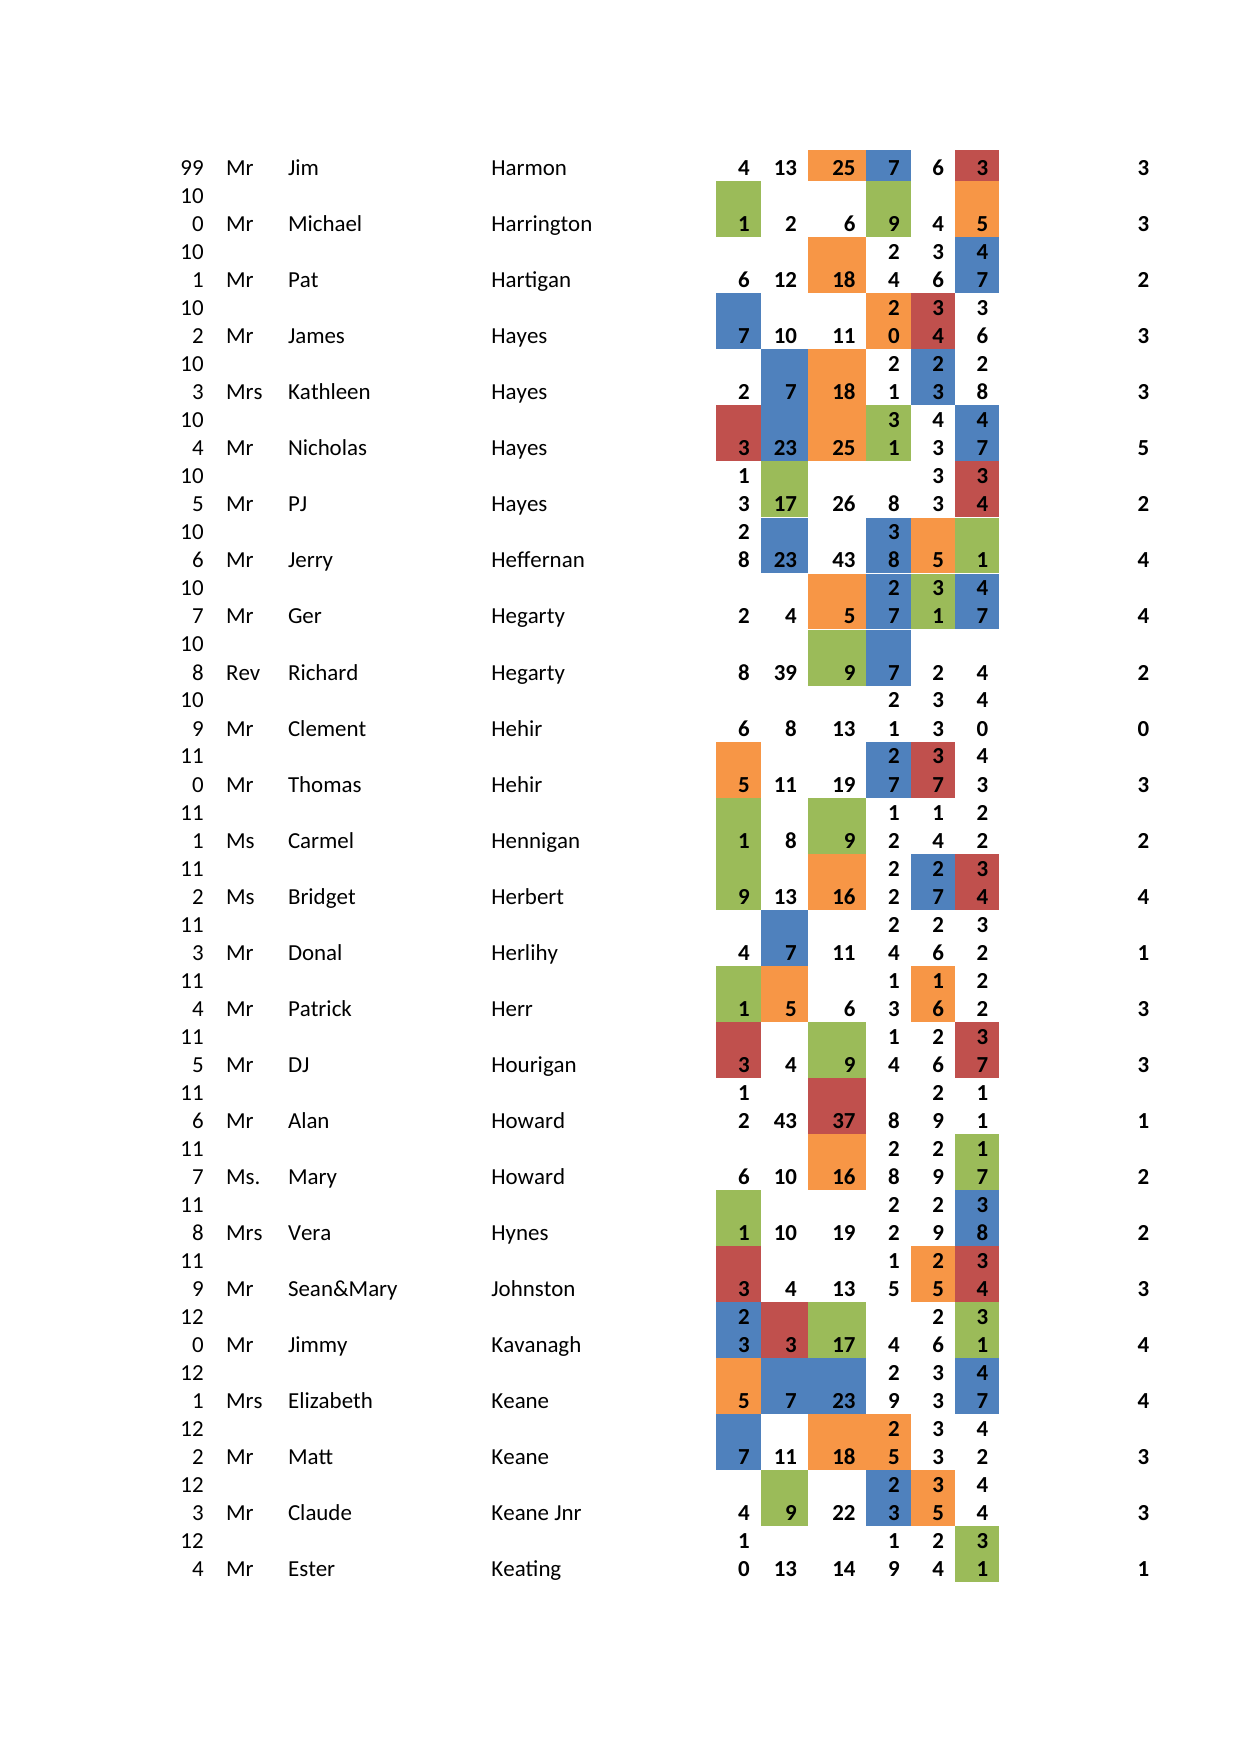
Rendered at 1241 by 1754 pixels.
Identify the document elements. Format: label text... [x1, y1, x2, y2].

table_cell 4 [1086, 854, 1199, 910]
table_cell [999, 1470, 1086, 1526]
table_cell 7 [866, 150, 911, 181]
table_cell 6 [808, 181, 866, 237]
table_cell Hayes [480, 349, 716, 405]
table_cell 104 [160, 405, 214, 461]
table_cell 28 [955, 349, 999, 405]
table_cell 29 [911, 1134, 955, 1190]
table_cell 35 [911, 1470, 955, 1526]
table_cell 22 [866, 854, 911, 910]
table_cell 13 [761, 150, 808, 181]
table_cell [999, 854, 1086, 910]
table_cell Keating [480, 1526, 716, 1582]
table_cell 12 [716, 1078, 761, 1134]
table_cell Mr [215, 1470, 277, 1526]
table_cell 115 [160, 1022, 214, 1078]
table_cell [999, 1022, 1086, 1078]
table_cell DJ [277, 1022, 480, 1078]
table_cell 2 [716, 349, 761, 405]
table_cell 17 [761, 461, 808, 517]
table_cell 123 [160, 1470, 214, 1526]
table_cell 19 [808, 742, 866, 798]
table_cell 37 [911, 742, 955, 798]
table_cell 19 [808, 1190, 866, 1246]
table_cell Hayes [480, 405, 716, 461]
table_cell 23 [761, 405, 808, 461]
table_cell 24 [866, 910, 911, 966]
table_cell 8 [866, 461, 911, 517]
table_cell Donal [277, 910, 480, 966]
table_cell 9 [808, 798, 866, 854]
table_cell 12 [866, 798, 911, 854]
table_cell Ms [215, 854, 277, 910]
table_cell 4 [716, 150, 761, 181]
table_cell Herlihy [480, 910, 716, 966]
table_cell 38 [955, 1190, 999, 1246]
table_cell 17 [955, 1134, 999, 1190]
table_cell Patrick [277, 966, 480, 1022]
table_cell Bridget [277, 854, 480, 910]
table_cell [999, 405, 1086, 461]
table_cell Mr [215, 405, 277, 461]
table_cell 16 [808, 1134, 866, 1190]
table_cell Hehir [480, 742, 716, 798]
table_cell 39 [761, 630, 808, 686]
table_cell 26 [808, 461, 866, 517]
table_cell [999, 1078, 1086, 1134]
table_cell 33 [911, 1414, 955, 1470]
table_cell 34 [911, 293, 955, 349]
table_cell [999, 686, 1086, 742]
table_cell 13 [761, 1526, 808, 1582]
table_cell 11 [955, 1078, 999, 1134]
table_cell 5 [911, 518, 955, 573]
table_cell 34 [955, 854, 999, 910]
table_cell 110 [160, 742, 214, 798]
table_cell 18 [808, 1414, 866, 1470]
table_cell 2 [1086, 237, 1199, 293]
table_cell 24 [911, 1526, 955, 1582]
table_cell 2 [1086, 461, 1199, 517]
table_cell Thomas [277, 742, 480, 798]
table_cell [999, 1134, 1086, 1190]
table_cell Mr [215, 150, 277, 181]
table_cell [999, 1246, 1086, 1302]
table_cell 47 [955, 237, 999, 293]
table_cell 3 [1086, 1470, 1199, 1526]
table_cell 4 [955, 630, 999, 686]
table_cell 29 [911, 1078, 955, 1134]
table_cell Hennigan [480, 798, 716, 854]
table_cell 27 [911, 854, 955, 910]
table_cell 5 [808, 574, 866, 629]
table_cell 10 [761, 1134, 808, 1190]
table_cell 21 [866, 686, 911, 742]
table_cell 43 [761, 1078, 808, 1134]
table_cell 40 [955, 686, 999, 742]
table_cell 13 [808, 686, 866, 742]
table_cell Mr [215, 910, 277, 966]
table_cell 23 [866, 1470, 911, 1526]
table_cell James [277, 293, 480, 349]
table_cell 117 [160, 1134, 214, 1190]
table_cell 33 [911, 1358, 955, 1414]
table_cell Mr [215, 518, 277, 573]
table_cell 15 [866, 1246, 911, 1302]
table_cell 0 [1086, 686, 1199, 742]
table_cell 6 [716, 1134, 761, 1190]
table_cell 119 [160, 1246, 214, 1302]
table_cell Jerry [277, 518, 480, 573]
table_cell 7 [866, 630, 911, 686]
table_cell 112 [160, 854, 214, 910]
table_cell 27 [866, 742, 911, 798]
table_cell 24 [866, 237, 911, 293]
table_cell 1 [716, 966, 761, 1022]
table_cell 3 [1086, 349, 1199, 405]
table_cell 2 [761, 181, 808, 237]
table_cell Mr [215, 1526, 277, 1582]
table_cell 7 [761, 349, 808, 405]
table_cell 37 [808, 1078, 866, 1134]
table_cell 38 [866, 518, 911, 573]
table_cell 4 [911, 181, 955, 237]
table_cell 11 [761, 742, 808, 798]
table_cell 3 [1086, 1246, 1199, 1302]
table_cell 6 [716, 686, 761, 742]
table_cell 25 [808, 405, 866, 461]
table_cell 1 [955, 518, 999, 573]
table_cell Johnston [480, 1246, 716, 1302]
table_cell 6 [808, 966, 866, 1022]
table_cell 8 [716, 630, 761, 686]
table_cell 2 [716, 574, 761, 629]
table_cell 13 [716, 461, 761, 517]
table_cell 27 [866, 574, 911, 629]
table_cell 10 [761, 293, 808, 349]
table_cell 6 [911, 150, 955, 181]
table_cell [999, 461, 1086, 517]
table_cell 10 [716, 1526, 761, 1582]
table_cell 121 [160, 1358, 214, 1414]
table_cell 13 [808, 1246, 866, 1302]
table_cell 43 [955, 742, 999, 798]
table_cell 42 [955, 1414, 999, 1470]
table_cell Kavanagh [480, 1302, 716, 1358]
table_cell 2 [911, 630, 955, 686]
table_cell [999, 293, 1086, 349]
table_cell Carmel [277, 798, 480, 854]
table_cell 2 [1086, 1134, 1199, 1190]
table_cell 11 [808, 910, 866, 966]
table_cell Mr [215, 742, 277, 798]
table_cell [999, 910, 1086, 966]
table_cell 25 [911, 1246, 955, 1302]
table_cell 47 [955, 574, 999, 629]
table_cell Mary [277, 1134, 480, 1190]
table_cell 1 [716, 1190, 761, 1246]
table_cell 23 [716, 1302, 761, 1358]
table_cell 103 [160, 349, 214, 405]
table_cell 101 [160, 237, 214, 293]
table_cell Hartigan [480, 237, 716, 293]
table_cell [999, 574, 1086, 629]
table_cell 3 [1086, 181, 1199, 237]
table_cell 9 [808, 630, 866, 686]
table_cell Ms. [215, 1134, 277, 1190]
table_cell 2 [1086, 630, 1199, 686]
table_cell 5 [761, 966, 808, 1022]
table_cell Harmon [480, 150, 716, 181]
table_cell Mr [215, 574, 277, 629]
table_cell 3 [1086, 966, 1199, 1022]
table_cell 25 [808, 150, 866, 181]
table_cell Mr [215, 1022, 277, 1078]
table_cell 28 [716, 518, 761, 573]
table_cell 18 [808, 237, 866, 293]
table_cell 5 [1086, 405, 1199, 461]
table_cell Mr [215, 237, 277, 293]
table_cell Mr [215, 293, 277, 349]
table_cell 3 [1086, 293, 1199, 349]
table_cell 29 [866, 1358, 911, 1414]
table_cell 8 [761, 686, 808, 742]
table_cell Pat [277, 237, 480, 293]
table_cell 6 [716, 237, 761, 293]
table_cell Hehir [480, 686, 716, 742]
table_cell 44 [955, 1470, 999, 1526]
table_cell 43 [911, 405, 955, 461]
table_cell 23 [761, 518, 808, 573]
table_cell 20 [866, 293, 911, 349]
table_cell [999, 1190, 1086, 1246]
table_cell 22 [955, 966, 999, 1022]
table_cell [999, 798, 1086, 854]
table_cell 3 [1086, 742, 1199, 798]
table_cell 1 [1086, 1526, 1199, 1582]
table_cell Mr [215, 1078, 277, 1134]
table_cell 1 [1086, 1078, 1199, 1134]
table_cell 124 [160, 1526, 214, 1582]
table_cell 3 [716, 1022, 761, 1078]
table_cell 4 [866, 1302, 911, 1358]
table_cell [999, 966, 1086, 1022]
table_cell 4 [761, 1246, 808, 1302]
table_cell 5 [716, 1358, 761, 1414]
table_cell 19 [866, 1526, 911, 1582]
table_cell 108 [160, 630, 214, 686]
table_cell Ms [215, 798, 277, 854]
table_cell Hegarty [480, 630, 716, 686]
table_cell Richard [277, 630, 480, 686]
table_cell 13 [866, 966, 911, 1022]
table_cell 7 [716, 293, 761, 349]
table_cell 2 [1086, 1190, 1199, 1246]
table_cell Mrs [215, 1358, 277, 1414]
table_cell Hayes [480, 461, 716, 517]
table_cell Hayes [480, 293, 716, 349]
table_cell 116 [160, 1078, 214, 1134]
table_cell Rev [215, 630, 277, 686]
table_cell 21 [866, 349, 911, 405]
table_cell Elizabeth [277, 1358, 480, 1414]
table_cell 3 [716, 405, 761, 461]
table_cell 4 [716, 910, 761, 966]
table_cell 3 [1086, 150, 1199, 181]
table_cell 47 [955, 1358, 999, 1414]
table_cell Mr [215, 461, 277, 517]
table_cell Nicholas [277, 405, 480, 461]
table_cell [999, 630, 1086, 686]
table_cell 4 [761, 574, 808, 629]
table_cell 36 [955, 293, 999, 349]
table_cell 28 [866, 1134, 911, 1190]
table_cell 107 [160, 574, 214, 629]
table_cell 31 [911, 574, 955, 629]
table_cell Clement [277, 686, 480, 742]
table_cell 118 [160, 1190, 214, 1246]
table_cell 1 [716, 798, 761, 854]
table_cell Kathleen [277, 349, 480, 405]
table_cell 25 [866, 1414, 911, 1470]
table_cell 4 [761, 1022, 808, 1078]
table_cell 14 [866, 1022, 911, 1078]
table_cell Mr [215, 686, 277, 742]
table_cell 13 [761, 854, 808, 910]
table_cell 5 [716, 742, 761, 798]
table_cell 34 [955, 1246, 999, 1302]
table_cell 4 [1086, 574, 1199, 629]
table_cell Hegarty [480, 574, 716, 629]
table_cell 26 [911, 1302, 955, 1358]
table_cell 9 [808, 1022, 866, 1078]
table_cell [999, 1302, 1086, 1358]
table_cell [999, 742, 1086, 798]
table_cell [999, 237, 1086, 293]
table_cell 43 [808, 518, 866, 573]
table_cell 120 [160, 1302, 214, 1358]
table_cell Mr [215, 1302, 277, 1358]
table_cell Howard [480, 1134, 716, 1190]
table_cell 18 [808, 349, 866, 405]
table_cell Heffernan [480, 518, 716, 573]
table_cell 14 [911, 798, 955, 854]
table_cell 9 [761, 1470, 808, 1526]
table_cell 5 [955, 181, 999, 237]
table_cell Ger [277, 574, 480, 629]
table_cell 114 [160, 966, 214, 1022]
table_cell [999, 1358, 1086, 1414]
table_cell 7 [761, 1358, 808, 1414]
table_cell 26 [911, 910, 955, 966]
table_cell 31 [866, 405, 911, 461]
table_cell 9 [716, 854, 761, 910]
table_cell Mrs [215, 349, 277, 405]
table_cell Mr [215, 966, 277, 1022]
table_cell Mr [215, 181, 277, 237]
table_cell [999, 1526, 1086, 1582]
table_cell 14 [808, 1526, 866, 1582]
table_cell Mr [215, 1246, 277, 1302]
table_cell 16 [911, 966, 955, 1022]
table_cell 100 [160, 181, 214, 237]
table_cell 33 [911, 686, 955, 742]
table_cell 106 [160, 518, 214, 573]
table_cell 3 [1086, 1022, 1199, 1078]
table_cell 31 [955, 1302, 999, 1358]
table_cell 4 [1086, 1358, 1199, 1414]
table_cell Harrington [480, 181, 716, 237]
table_cell 102 [160, 293, 214, 349]
table_cell 2 [1086, 798, 1199, 854]
table_cell 8 [866, 1078, 911, 1134]
table_cell Keane [480, 1358, 716, 1414]
table_cell Vera [277, 1190, 480, 1246]
table_cell Keane [480, 1414, 716, 1470]
table_cell 47 [955, 405, 999, 461]
table_cell Jim [277, 150, 480, 181]
table_cell 36 [911, 237, 955, 293]
table_cell 22 [955, 798, 999, 854]
table_cell PJ [277, 461, 480, 517]
table_cell 23 [808, 1358, 866, 1414]
table_cell 34 [955, 461, 999, 517]
table_cell [999, 1414, 1086, 1470]
table_cell 22 [866, 1190, 911, 1246]
table_cell Sean&Mary [277, 1246, 480, 1302]
table_cell 12 [761, 237, 808, 293]
table_cell 4 [716, 1470, 761, 1526]
table_cell Keane Jnr [480, 1470, 716, 1526]
table_cell 37 [955, 1022, 999, 1078]
table_cell 32 [955, 910, 999, 966]
table_cell 11 [761, 1414, 808, 1470]
table_cell 122 [160, 1414, 214, 1470]
table_cell 1 [1086, 910, 1199, 966]
table_cell 29 [911, 1190, 955, 1246]
table_cell Hynes [480, 1190, 716, 1246]
table_cell 99 [160, 150, 214, 181]
table_cell Jimmy [277, 1302, 480, 1358]
table_cell 11 [808, 293, 866, 349]
table_cell Herr [480, 966, 716, 1022]
table_cell Herbert [480, 854, 716, 910]
table_cell [999, 349, 1086, 405]
table_cell 7 [716, 1414, 761, 1470]
table_cell 31 [955, 1526, 999, 1582]
table_cell 23 [911, 349, 955, 405]
table_cell 3 [955, 150, 999, 181]
table_cell Matt [277, 1414, 480, 1470]
table_cell 9 [866, 181, 911, 237]
table_cell [999, 518, 1086, 573]
table_cell Mr [215, 1414, 277, 1470]
table_cell 4 [1086, 518, 1199, 573]
table_cell 111 [160, 798, 214, 854]
table_cell 3 [716, 1246, 761, 1302]
table_cell Mrs [215, 1190, 277, 1246]
table_cell 3 [1086, 1414, 1199, 1470]
table_cell Howard [480, 1078, 716, 1134]
table_cell [999, 181, 1086, 237]
table_cell Alan [277, 1078, 480, 1134]
table_cell 105 [160, 461, 214, 517]
table_cell 10 [761, 1190, 808, 1246]
table_cell 109 [160, 686, 214, 742]
table_cell 7 [761, 910, 808, 966]
table_cell Claude [277, 1470, 480, 1526]
table_cell 26 [911, 1022, 955, 1078]
table_cell [999, 150, 1086, 181]
table_cell 16 [808, 854, 866, 910]
table_cell 1 [716, 181, 761, 237]
table_cell 113 [160, 910, 214, 966]
table_cell 8 [761, 798, 808, 854]
table_cell 3 [761, 1302, 808, 1358]
table_cell Michael [277, 181, 480, 237]
table_cell 4 [1086, 1302, 1199, 1358]
table_cell 22 [808, 1470, 866, 1526]
table_cell 17 [808, 1302, 866, 1358]
table_cell Ester [277, 1526, 480, 1582]
table_cell 33 [911, 461, 955, 517]
table_cell Hourigan [480, 1022, 716, 1078]
